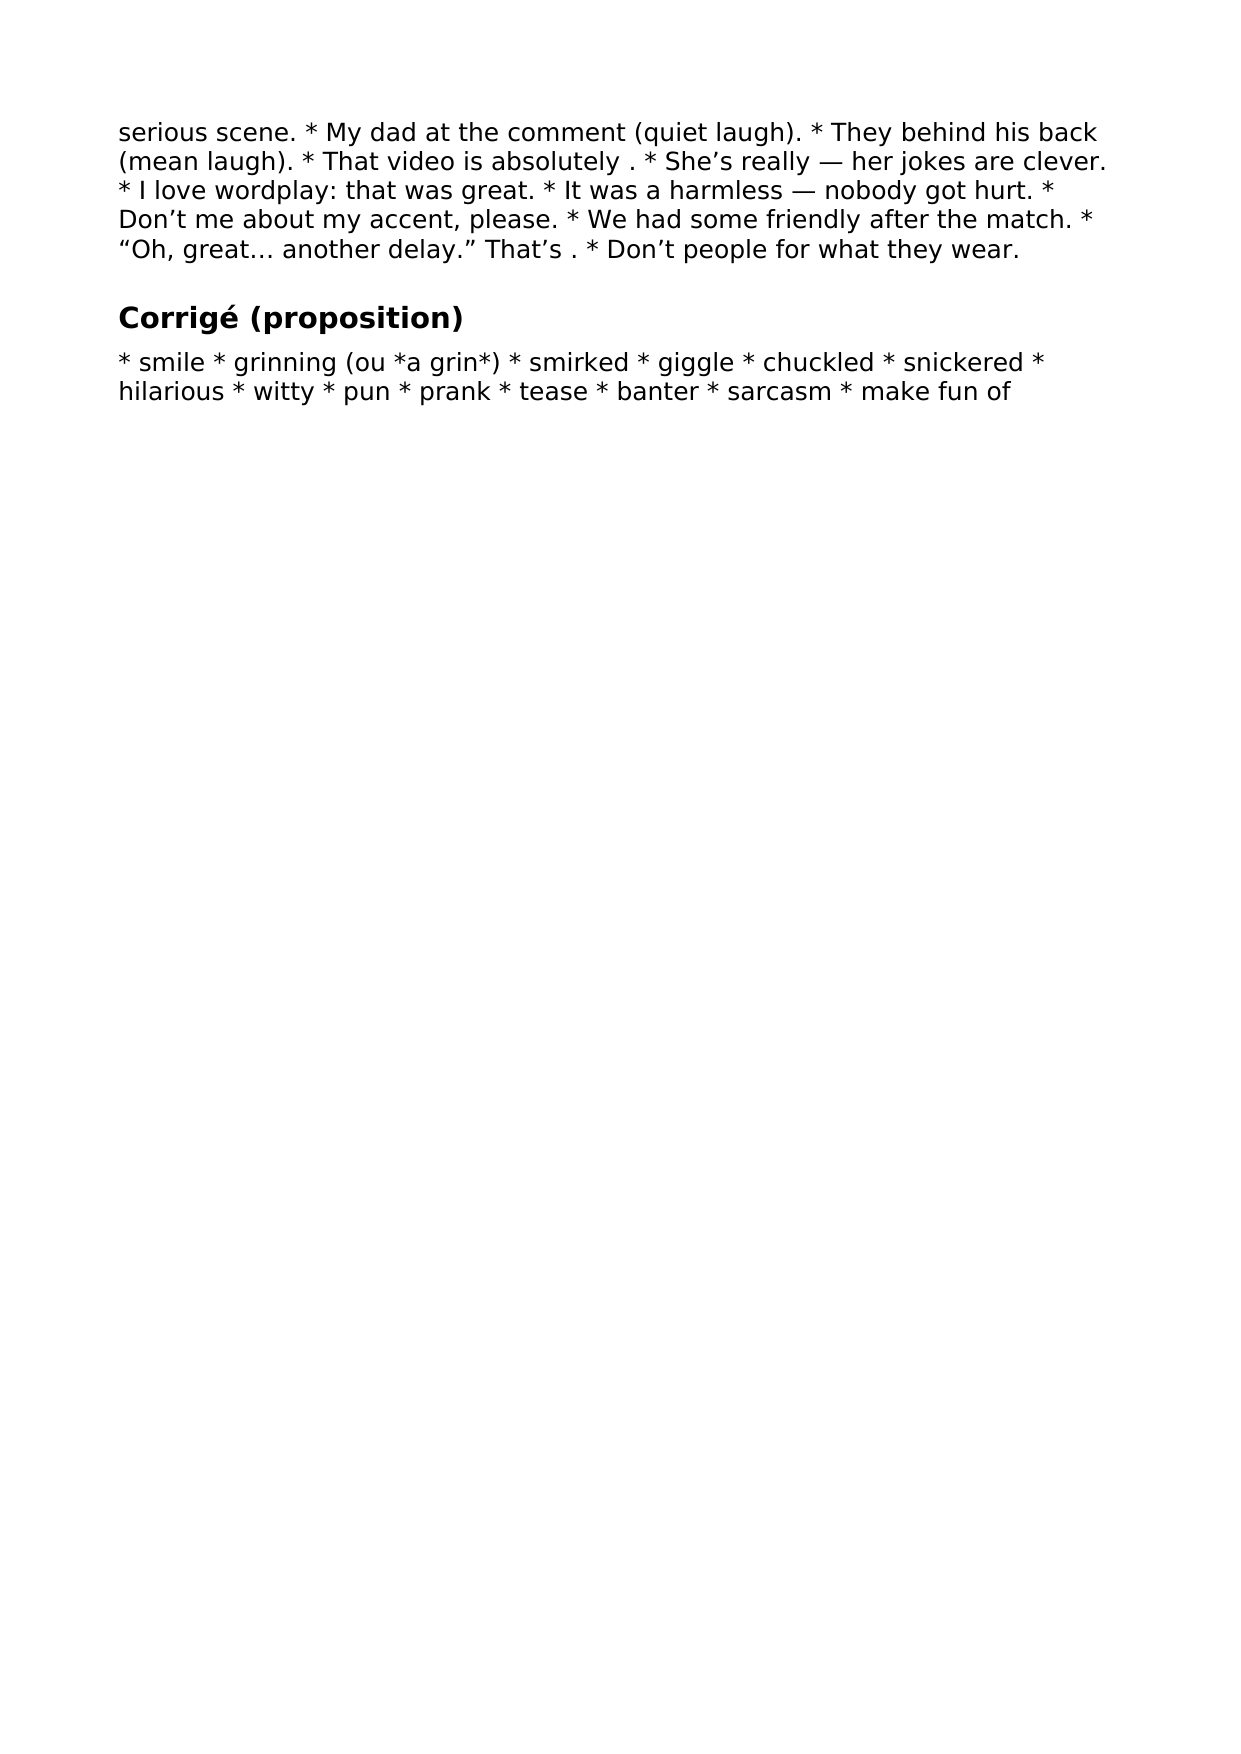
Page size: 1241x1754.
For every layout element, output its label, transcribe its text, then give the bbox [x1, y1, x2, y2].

text serious scene. * My dad at the comment (quiet laugh). * They behind his back (mean laugh). * That video is absolutely . * She’s really — her jokes are clever. * I love wordplay: that was great. * It was a harmless — nobody got hurt. * Don’t me about my accent, please. * We had some friendly after the match. * “Oh, great… another delay.” That’s . * Don’t people for what they wear. [118, 118, 1122, 264]
text * smile * grinning (ou *a grin*) * smirked * giggle * chuckled * snickered * hilarious * witty * pun * prank * tease * banter * sarcasm * make fun of [118, 348, 1122, 406]
subtitle Corrigé (proposition) [118, 301, 1122, 335]
